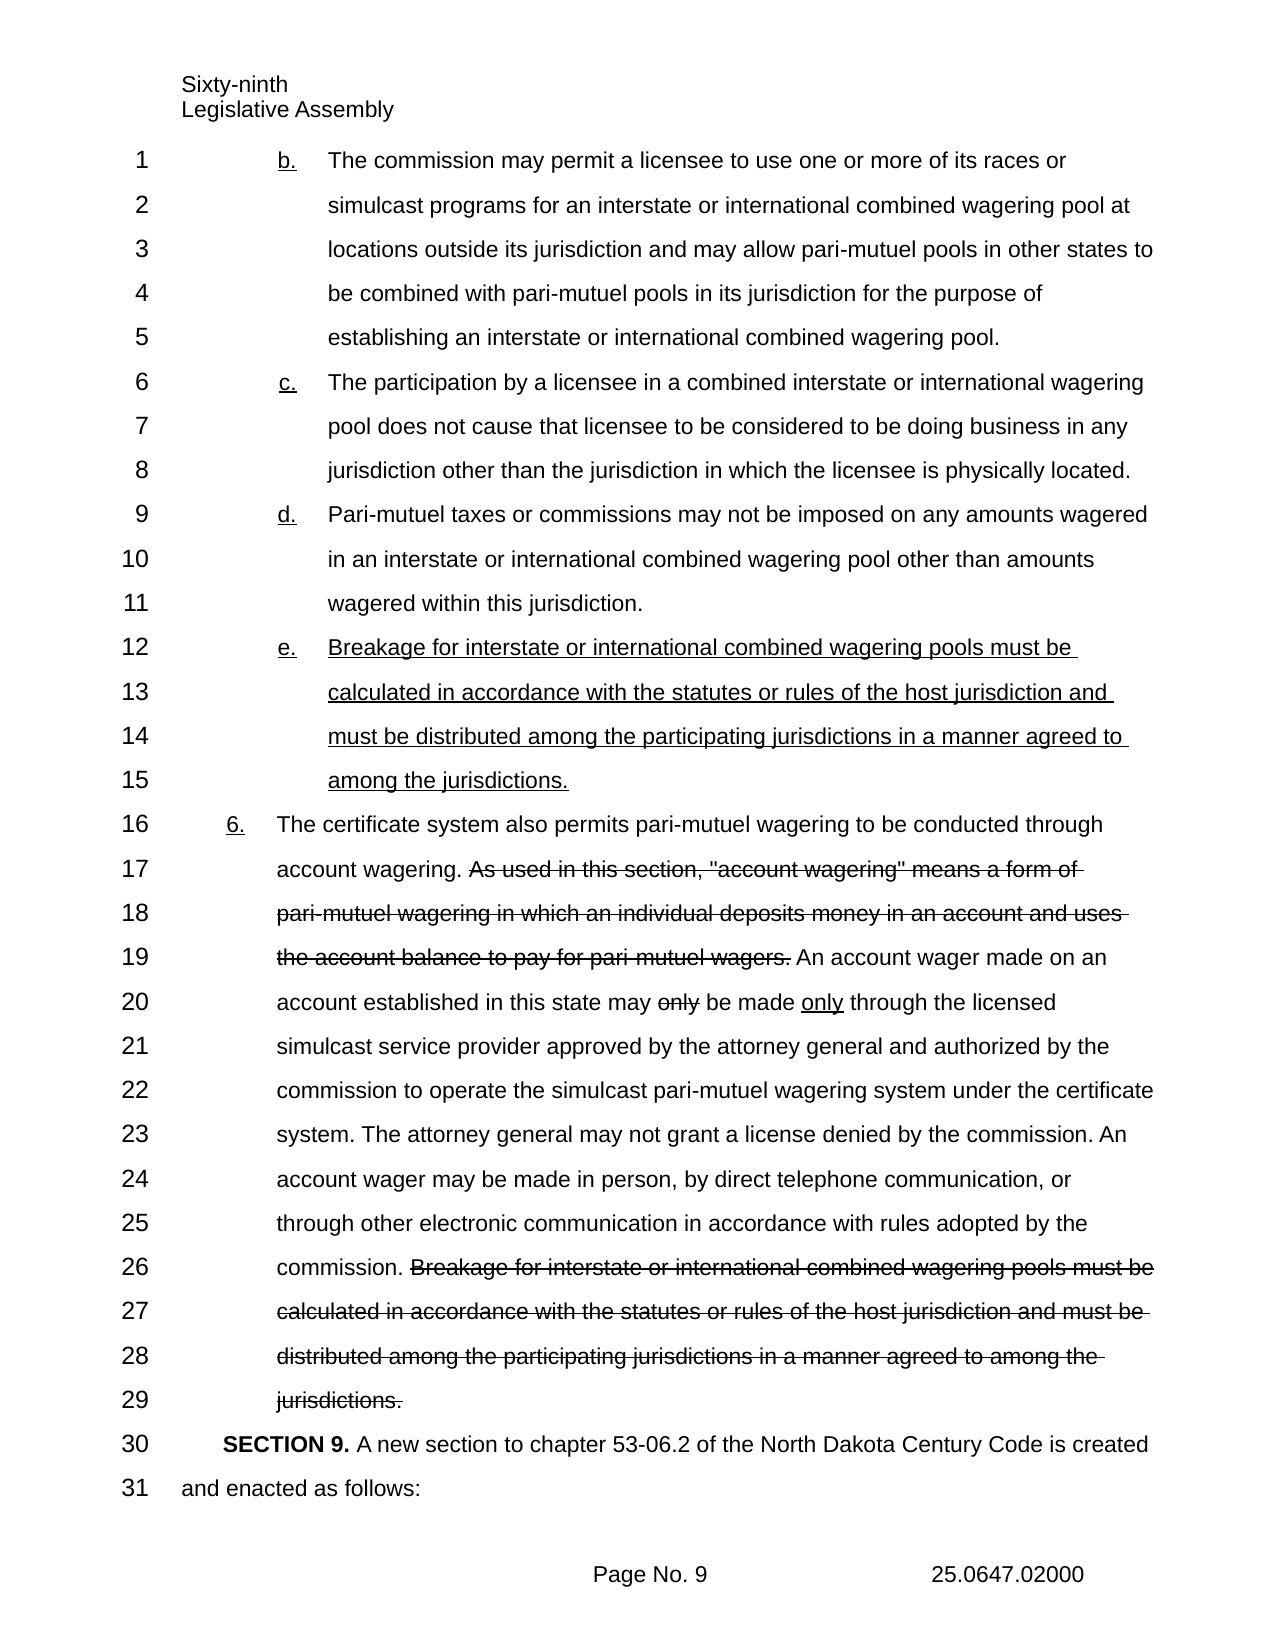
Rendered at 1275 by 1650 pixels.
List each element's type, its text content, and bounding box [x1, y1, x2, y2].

text 6. The certificate system also permits pari‑mutuel wagering to be conducted through account wagering. As used in this section, "account wagering" means a form of pari‑mutuel wagering in which an individual deposits money in an account and uses the account balance to pay for pari‑mutuel wagers. An account wager made on an account established in this state may only be made only through the licensed simulcast service provider approved by the attorney general and authorized by the commission to operate the simulcast pari‑mutuel wagering system under the certificate system. The attorney general may not grant a license denied by the commission. An account wager may be made in person, by direct telephone communication, or through other electronic communication in accordance with rules adopted by the commission. Breakage for interstate or international combined wagering pools must be calculated in accordance with the statutes or rules of the host jurisdiction and must be distributed among the participating jurisdictions in a manner agreed to among the jurisdictions. [181, 797, 1154, 1417]
text d. Pari‑mutuel taxes or commissions may not be imposed on any amounts wagered in an interstate or international combined wagering pool other than amounts wagered within this jurisdiction. [181, 487, 1154, 620]
text b. The commission may permit a licensee to use one or more of its races or simulcast programs for an interstate or international combined wagering pool at locations outside its jurisdiction and may allow pari‑mutuel pools in other states to be combined with pari‑mutuel pools in its jurisdiction for the purpose of establishing an interstate or international combined wagering pool. [181, 133, 1154, 355]
text SECTION 9. A new section to chapter 53‑06.2 of the North Dakota Century Code is created and enacted as follows: [181, 1417, 1154, 1506]
text e. Breakage for interstate or international combined wagering pools must be calculated in accordance with the statutes or rules of the host jurisdiction and must be distributed among the participating jurisdictions in a manner agreed to among the jurisdictions. [181, 620, 1154, 797]
text c. The participation by a licensee in a combined interstate or international wagering pool does not cause that licensee to be considered to be doing business in any jurisdiction other than the jurisdiction in which the licensee is physically located. [181, 355, 1154, 487]
